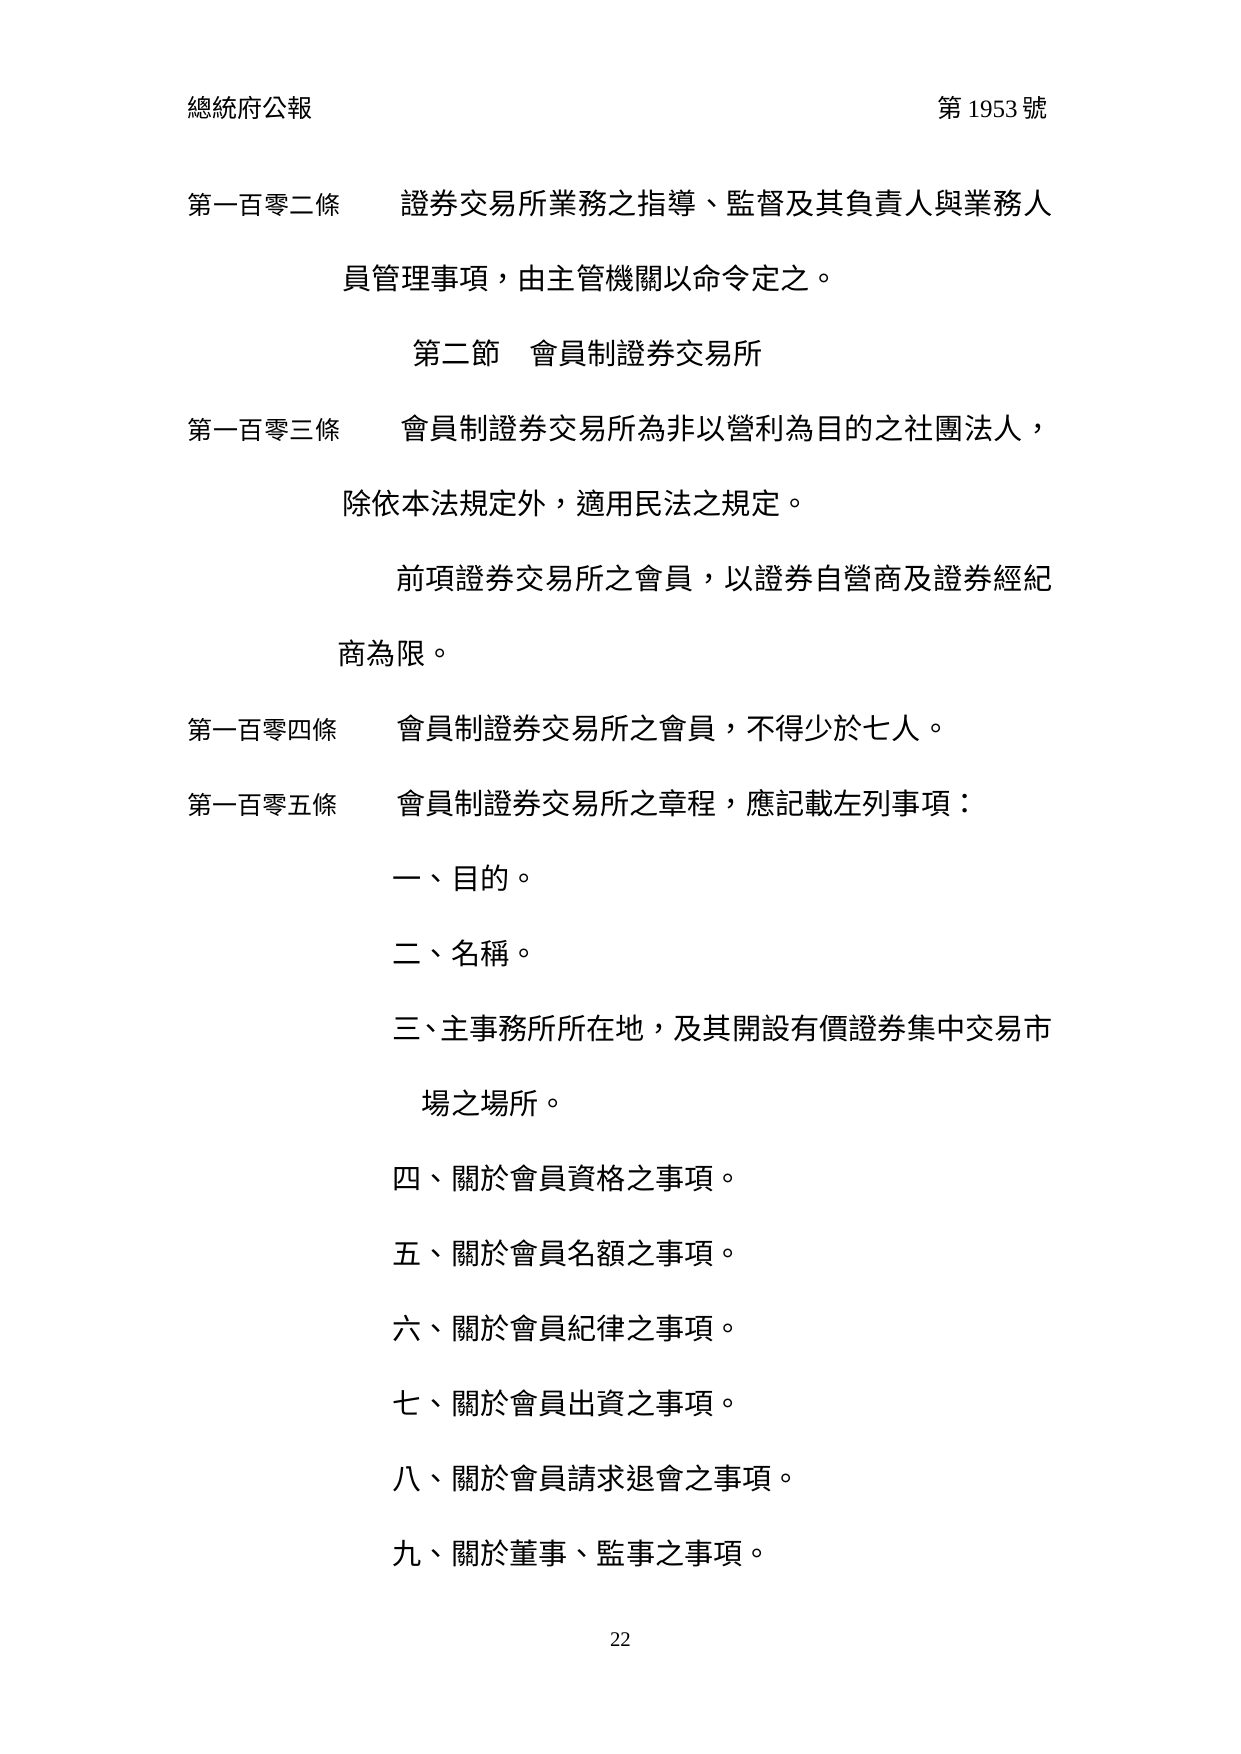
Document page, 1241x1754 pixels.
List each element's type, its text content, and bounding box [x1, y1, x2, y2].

text 一、目的。 [392, 839, 1053, 914]
text 第一百零五條 會員制證券交易所之章程，應記載左列事項： [187, 764, 1053, 839]
text 第一百零四條 會員制證券交易所之會員，不得少於七人。 [187, 689, 1053, 764]
text 前項證券交易所之會員，以證券自營商及證券經紀商為限。 [337, 539, 1053, 689]
text 五、關於會員名額之事項。 [392, 1214, 1053, 1289]
text 九、關於董事、監事之事項。 [392, 1514, 1053, 1589]
text 四、關於會員資格之事項。 [392, 1139, 1053, 1214]
text 七、關於會員出資之事項。 [392, 1364, 1053, 1439]
text 第一百零二條 證券交易所業務之指導、監督及其負責人與業務人員管理事項，由主管機關以命令定之。 [187, 164, 1053, 314]
text 三、主事務所所在地，及其開設有價證券集中交易市場之場所。 [392, 989, 1053, 1139]
text 第二節 會員制證券交易所 [412, 314, 1053, 389]
text 二、名稱。 [392, 914, 1053, 989]
text 八、關於會員請求退會之事項。 [392, 1439, 1053, 1514]
text 第一百零三條 會員制證券交易所為非以營利為目的之社團法人，除依本法規定外，適用民法之規定。 [187, 389, 1053, 539]
text 六、關於會員紀律之事項。 [392, 1289, 1053, 1364]
